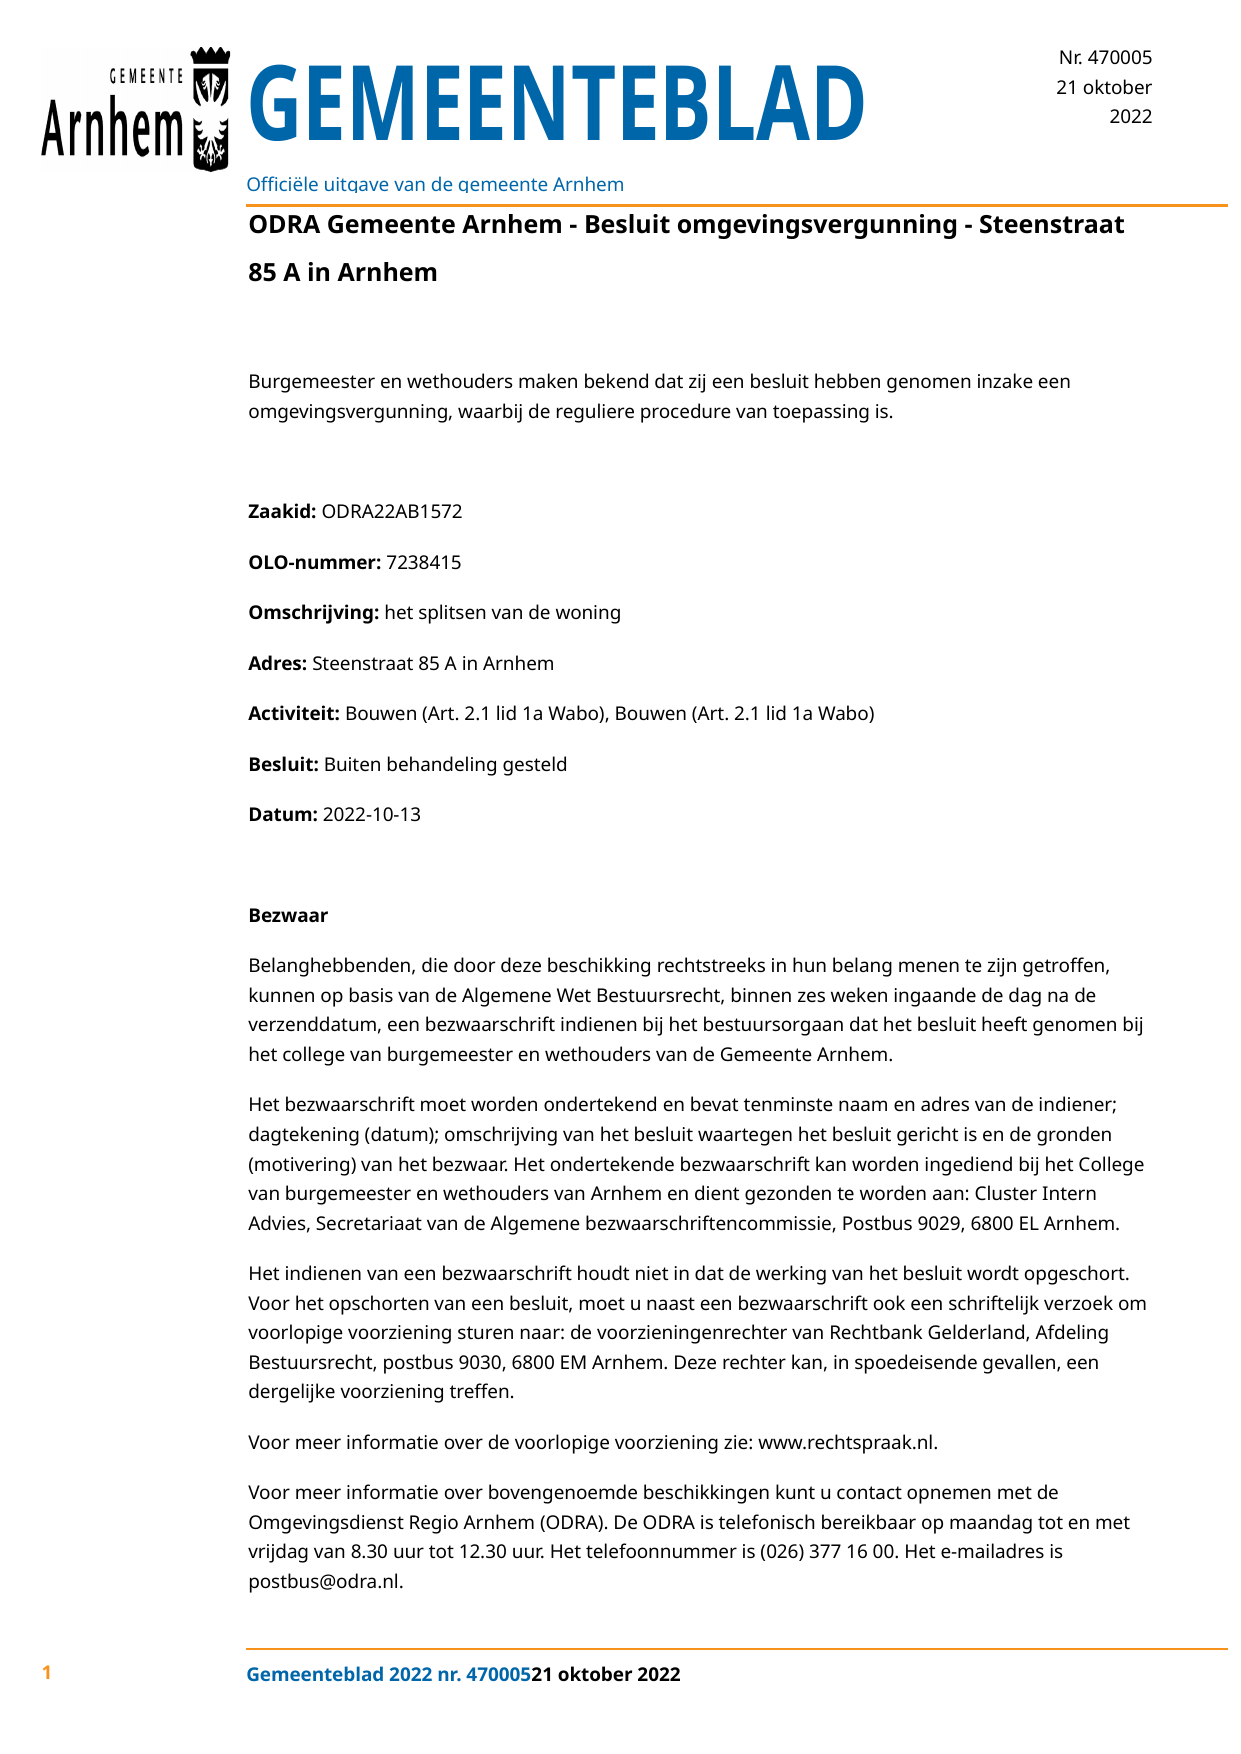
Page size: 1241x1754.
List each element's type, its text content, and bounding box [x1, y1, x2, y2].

picture [41, 47, 231, 172]
text Omschrijving: het splitsen van de woning [248, 599, 1152, 625]
text Adres: Steenstraat 85 A in Arnhem [248, 650, 1152, 676]
text Datum: 2022-10-13 [248, 801, 1152, 827]
text Het indienen van een bezwaarschrift houdt niet in dat de werking van het besluit wordt opgeschort. Voor het opschorten van een besluit, moet u naast een bezwaarschrift ook een schriftelijk verzoek om voorlopige voorziening sturen naar: de voorzieningenrechter van Rechtbank Gelderland, Afdeling Bestuursrecht, postbus 9030, 6800 EM Arnhem. Deze rechter kan, in spoedeisende gevallen, een dergelijke voorziening treffen. [248, 1260, 1152, 1404]
text Burgemeester en wethouders maken bekend dat zij een besluit hebben genomen inzake een omgevingsvergunning, waarbij de reguliere procedure van toepassing is. [248, 368, 1152, 424]
text Bezwaar [248, 902, 1152, 928]
text Voor meer informatie over de voorlopige voorziening zie: www.rechtspraak.nl. [248, 1429, 1152, 1455]
text OLO-nummer: 7238415 [248, 549, 1152, 575]
text Besluit: Buiten behandeling gesteld [248, 751, 1152, 777]
text Belanghebbenden, die door deze beschikking rechtstreeks in hun belang menen te zijn getroffen, kunnen op basis van de Algemene Wet Bestuursrecht, binnen zes weken ingaande de dag na de verzenddatum, een bezwaarschrift indienen bij het bestuursorgaan dat het besluit heeft genomen bij het college van burgemeester en wethouders van de Gemeente Arnhem. [248, 952, 1152, 1067]
text Zaakid: ODRA22AB1572 [248, 499, 1152, 524]
text ODRA Gemeente Arnhem - Besluit omgevingsvergunning - Steenstraat 85 A in Arnhem [248, 207, 1152, 288]
text Voor meer informatie over bovengenoemde beschikkingen kunt u contact opnemen met de Omgevingsdienst Regio Arnhem (ODRA). De ODRA is telefonisch bereikbaar op maandag tot en met vrijdag van 8.30 uur tot 12.30 uur. Het telefoonnummer is (026) 377 16 00. Het e-mailadres is postbus@odra.nl. [248, 1479, 1152, 1594]
text Activiteit: Bouwen (Art. 2.1 lid 1a Wabo), Bouwen (Art. 2.1 lid 1a Wabo) [248, 700, 1152, 726]
text Het bezwaarschrift moet worden ondertekend en bevat tenminste naam en adres van de indiener; dagtekening (datum); omschrijving van het besluit waartegen het besluit gericht is en de gronden (motivering) van het bezwaar. Het ondertekende bezwaarschrift kan worden ingediend bij het College van burgemeester en wethouders van Arnhem en dient gezonden te worden aan: Cluster Intern Advies, Secretariaat van de Algemene bezwaarschriftencommissie, Postbus 9029, 6800 EL Arnhem. [248, 1092, 1152, 1236]
